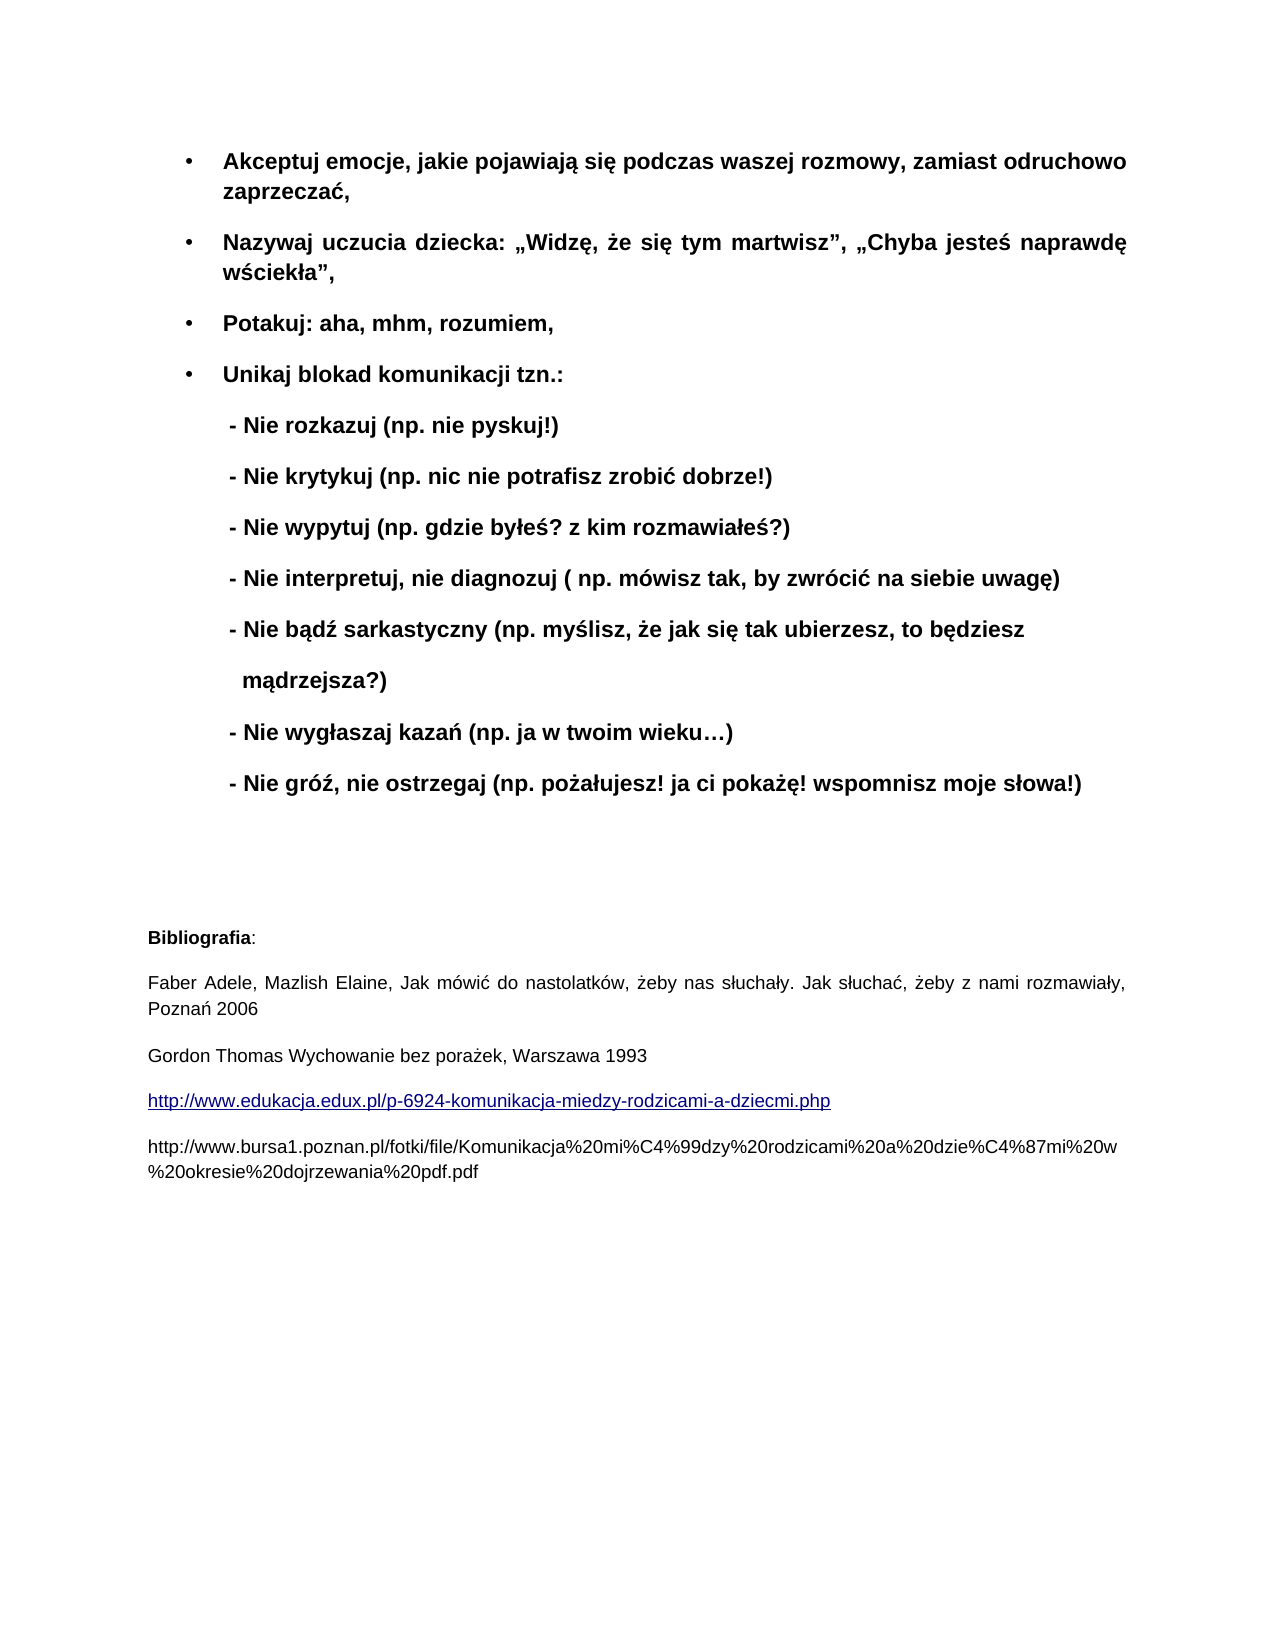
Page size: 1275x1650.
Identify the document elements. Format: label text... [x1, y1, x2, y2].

list - Nie krytykuj (np. nic nie potrafisz zrobić dobrze!) [185, 463, 1127, 489]
list Akceptuj emocje, jakie pojawiają się podczas waszej rozmowy, zamiast odruchowo zaprzeczać, [185, 148, 1127, 204]
list Unikaj blokad komunikacji tzn.: [185, 361, 1127, 387]
list mądrzejsza?) [185, 667, 1127, 694]
text http://www.edukacja.edux.pl/p-6924-komunikacja-miedzy-rodzicami-a-dziecmi.php [148, 1090, 1127, 1112]
text Faber Adele, Mazlish Elaine, Jak mówić do nastolatków, żeby nas słuchały. Jak słuchać, żeby z nami rozmawiały, Poznań 2006 [148, 972, 1127, 1020]
text Bibliografia: [148, 927, 1127, 948]
text Gordon Thomas Wychowanie bez porażek, Warszawa 1993 [148, 1044, 1127, 1066]
list - Nie rozkazuj (np. nie pyskuj!) [185, 412, 1127, 438]
list - Nie bądź sarkastyczny (np. myślisz, że jak się tak ubierzesz, to będziesz [185, 616, 1127, 643]
list Nazywaj uczucia dziecka: „Widzę, że się tym martwisz”, „Chyba jesteś naprawdę wściekła”, [185, 229, 1127, 285]
text http://www.bursa1.poznan.pl/fotki/file/Komunikacja%20mi%C4%99dzy%20rodzicami%20a%20dzie%C4%87mi%20w%20okresie%20dojrzewania%20pdf.pdf [148, 1136, 1127, 1182]
list - Nie interpretuj, nie diagnozuj ( np. mówisz tak, by zwrócić na siebie uwagę) [185, 565, 1127, 592]
list - Nie gróź, nie ostrzegaj (np. pożałujesz! ja ci pokażę! wspomnisz moje słowa!) [185, 769, 1127, 796]
list Potakuj: aha, mhm, rozumiem, [185, 310, 1127, 336]
list - Nie wypytuj (np. gdzie byłeś? z kim rozmawiałeś?) [185, 514, 1127, 541]
list - Nie wygłaszaj kazań (np. ja w twoim wieku…) [185, 718, 1127, 745]
